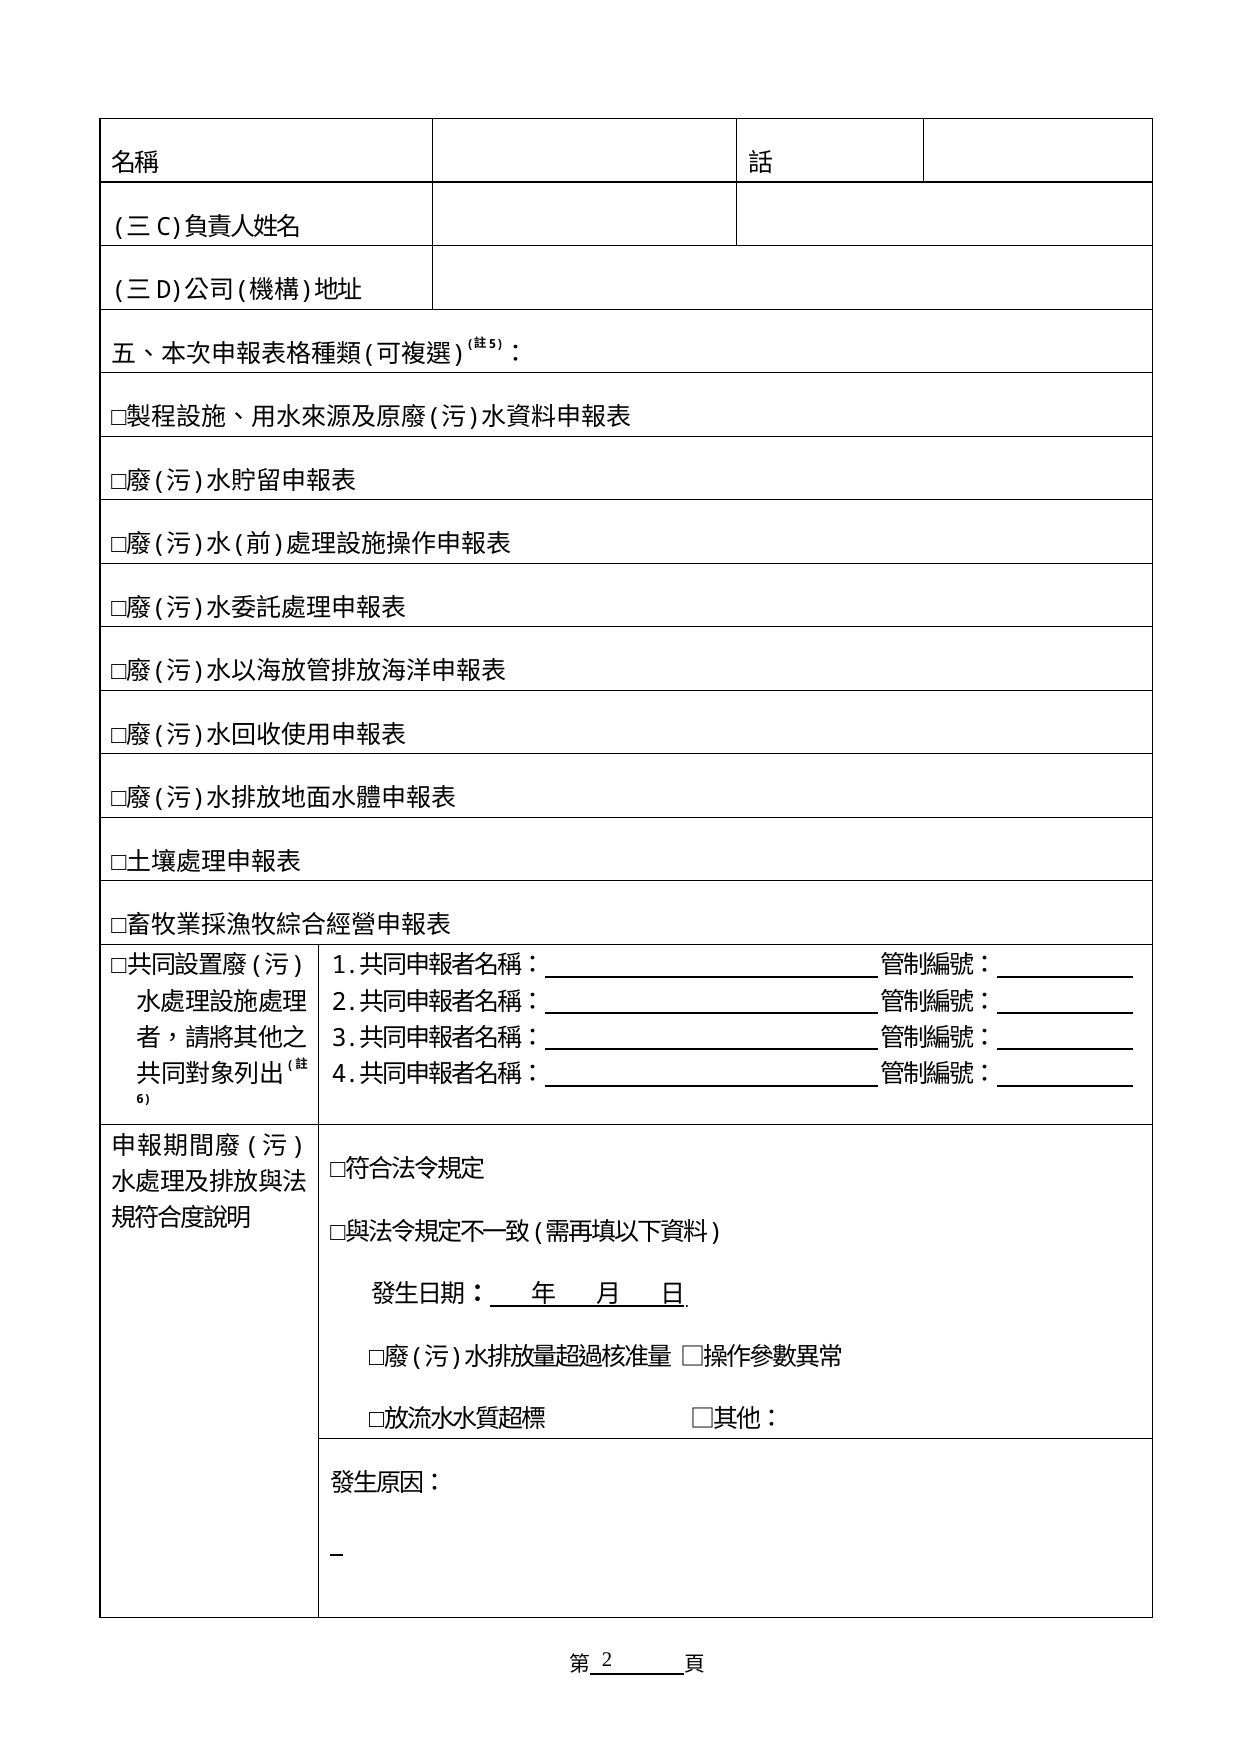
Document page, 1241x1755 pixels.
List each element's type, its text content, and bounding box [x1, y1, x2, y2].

table_cell □廢(污)水貯留申報表 [101, 437, 1152, 499]
table_cell [737, 183, 1152, 245]
table_cell 發生原因： [319, 1439, 1152, 1617]
table_cell 名稱 [101, 119, 432, 181]
table_cell □廢(污)水委託處理申報表 [101, 564, 1152, 626]
table_cell □廢(污)水回收使用申報表 [101, 691, 1152, 753]
table_cell □符合法令規定 □與法令規定不一致(需再填以下資料) 發生日期： 年 月 日 □廢(污)水排放量超過核准量 □操作參數異常 □放流水水質超標 □其他： [319, 1125, 1152, 1438]
table_cell □製程設施、用水來源及原廢(污)水資料申報表 [101, 373, 1152, 436]
table_cell □廢(污)水以海放管排放海洋申報表 [101, 627, 1152, 690]
table_cell □廢(污)水(前)處理設施操作申報表 [101, 500, 1152, 563]
table_cell □廢(污)水排放地面水體申報表 [101, 754, 1152, 817]
table_cell □土壤處理申報表 [101, 818, 1152, 880]
table_cell (三C)負責人姓名 [101, 183, 432, 245]
table_cell 話 [737, 119, 923, 181]
table_cell [924, 119, 1152, 181]
table_cell (三D)公司(機構)地址 [101, 246, 432, 308]
table_cell 五、本次申報表格種類(可複選)(註5)： [101, 310, 1152, 372]
table_cell 申報期間廢(污)水處理及排放與法規符合度說明 [101, 1125, 318, 1617]
table_cell □共同設置廢(污)水處理設施處理者，請將其他之共同對象列出(註6) [101, 945, 318, 1124]
table_cell □畜牧業採漁牧綜合經營申報表 [101, 881, 1152, 944]
table_cell 1.共同申報者名稱： 管制編號： 2.共同申報者名稱： 管制編號： 3.共同申報者名稱： 管制編號： 4.共同申報者名稱： 管制編號： [319, 945, 1152, 1124]
table_cell [433, 183, 736, 245]
table_cell [433, 246, 1152, 308]
table_cell [433, 119, 736, 181]
